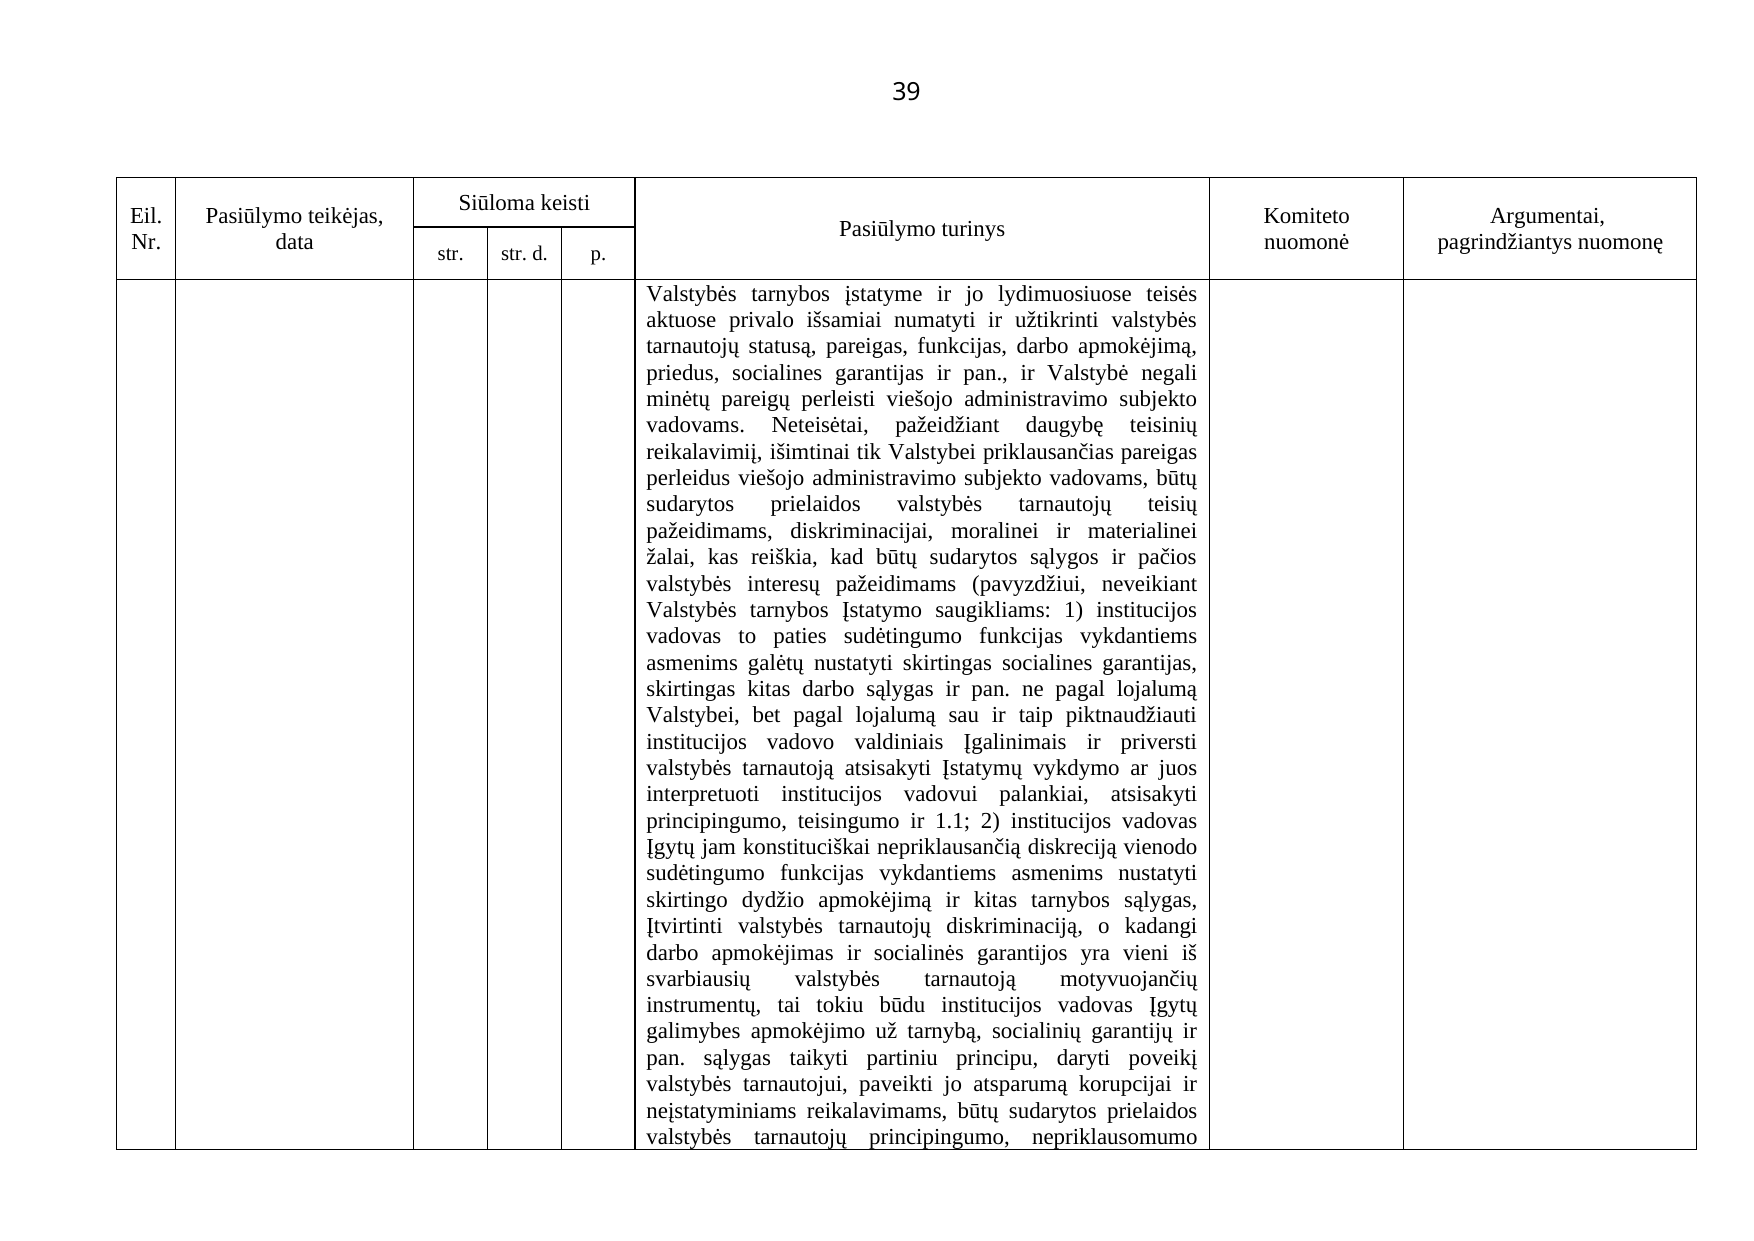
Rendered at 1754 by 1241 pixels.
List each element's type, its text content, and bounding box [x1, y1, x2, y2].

table_cell [1404, 280, 1696, 1149]
table_header Eil. Nr. [117, 178, 175, 279]
table_cell str. d. [488, 228, 561, 279]
table_cell str. [414, 228, 487, 279]
table_cell p. [562, 228, 634, 279]
table_header Komiteto nuomonė [1210, 178, 1403, 279]
table_cell Valstybės ir savivaldybių vidaus auditorių asociacija (toliau - ir VSVAA) pakartotinai atkreipia teisėkūros subjektų dėmesį, kad Lietuvoje viešosios finansų kontrolės subjektai - Vidaus audito tarnybos, jų vadovai ir vidaus auditoriai - yra įsteigti pagal Lietuvos prisijungimo prie Europos Sąjungos sutarties reikalavimus ir vykdo viešosios finansų kontrolės mechanizmą, kuris yra imperatyvi sudėtinė ir neatskiriama Lietuvos valstybinės valdžios ir valdymo mechanizmo dalis, privaloma Lietuvai vykdyti. Tiek Europos Sąjungos teisės, tiek Europos Sąjungos sutarties, tiek kitų ES ir nacionalinių teisės aktų reguliavime Viešosios finansų kontrolės subjektai turi išskirtinius požymius, vykdo išskirtines funkcijas valstybės valdyme ir užima išskirtinę vietą ir svarbą Lietuvos valdymo ir kontrolės sistemoje. Vidaus audito veikla savo esme yra kontrolės, priežiūros ir vertinimo sričių veikla, priskiriama "Valstybės valdymo sričiai" "Bendroms valstybės funkcijoms", dėl ko Vidaus audito tarnybos, jų vadovai ir vidaus auditoriai neišvengiamai yra karjeros valstybės tarnautojai. Šiuo metu projektuojamas valstybės tarnybos santykių reguliavimas yra neatitinkantis įstatyminės, jurisprudencinės, Lietuvos integracijos ES teisinėje sistemoje esmės, stipriai blogina valstybės tarnautojų padėtį ir kelia grėsmę valstybės tarnautojų tarnybos Valstybei sąlygoms, darbo apmokėjimo sistemai, socialinėms garantijoms, o tuo pačiu - ir Valstybei. Jeigu Valstybės tarnybos teisės instituto pažeidimai bus įtvirtinti Valstybės tarnybos įstatyme, jie pažeis teisės doktriną, administracinės teisės principus, nacionalinių ir ES teismų ir kitų institucijų jurisprudenciją, pažeis LR Konstituciją, ES teisės aktus, įskaitant ES sutartį, iš esmės sunaikins Valstybės, kaip valstybės tarnautojo darbdavio, esmę, sudarys sąlygas valstybės tarnybos aukštos reglamentacijos kriterijaus pažeidimams bei iš esmės išderins visus valstybės tarnybos, kaip viešo intereso įgyvendinimo mechanizmo, saugiklius, sutrikdys valstybės finansinius ekonominius santykius, sukels materialinę ir moralinę žalą Vidaus audito tarnybų valstybės tarnautojams bei pažeis pačios Valstybės suverenumą ir interesus. VSVAA pateikia argumentus: 1. Administracinė teisė yra viešojo administravimo teisinis pagrindas. Tai valdymo teisė, nreguliuoja valdymo santykius, tokius kaip Valstybinis valdymas. Valstybinis valdymas yra valstybinių institucijų vykdoma tam tikra viešoji tvarka, viešasis administravimas, kurį įgyvendina valstybės tarnautojai. Vietos savivaldos lygmeniu Valstybės vardu valstybės valdžią vykdo savivaldybių tarybos ir savivaldybių tarybų sudaromų ir joms atskaitingų vykdomųjų organų valstybės tarnautojai. Akivaizdu kad, visi valdžios organai veikia tik Valstybės vardu. Valstybės tarnybos santykiai yra teisiniai santykiai, griežtai reglamentuoti teisės aktuose, turintys savų ypatumų, kurie iš esmės skiriasi nuo darbo teisinių santykių, valstybės tarnybos santykiams keliami dideli reglamentacijos reikalavimai. Valstybės tarnybos santykių negalima tapatinti su darbo santykiais. Valstybės tarnyba skirta viešajam interesui įgyvendinti ir užtikrinti. 2. Pagal Konstitucinio Teismo (KT) ir Lietuvos Vyriausiojo administracinio teismo (LVAT) jurisprudenciją valstybės tarnautoją nuo darbuotojo skiria pagrindiniai požymiai, tai: 1) valstybės tarnautojas priimamas pagal įstatymą ir visos tarnybos sąlygos yra nustatytos įstatymu, t. y. dėl tarnybos sąlygų nesiderama. Asmenims, siekiantiems eiti valstybės tarnautojo pareigas ir jau einantiems valstybės tarnautojo pareigas, keliami aukšti kvalifikaciniai, etikos, elgesio, atsakomybės ir pan. reikalavimai ir šie reikalavimai turi būti nustatyti įstatymu (tuo tarpu darbuotojai, dirbantys pagal darbo sutartį, su darbdaviu sudaro darbo sutartį, kurioje yra nustatomos šalių sulygtos darbo sąlygos: darbuotojo darbovietė ir darbo funkcijos, darbo užmokesčio mokėjimo sąlygos, kitos sutarties sąlygos); 2) valstybės tarnautoju laikomas asmuo, jei jis vykdo viešojo administravimo veiklą. Europos Komisija ir Europos Sąjungos teisingumo teismas savo praktikoje įtvirtino funkcinį valstybės tarnybos aiškinimo metodą, valstybės tarnybos vykdomų funkcijų svarbą valstybės interesams bei nurodė, kurios funkcijos nepriskiriamos valstybės tarnybai. Pagal Europos Komisijos ir Europos Sąjungos teisingumo teismo praktiką valstybės tarnybos funkcijos yra šios: teisės aktų rengimas ir priėmimas, teisės aktų įgyvendinimas, teisės aktų vykdymo kontrolė. 3. Įstatymine ir jurisprudencine prasme valstybės tarnyba yra Valstybės pavedimu asmenų, einančių pareigas valstybinėje tarnyboje, atliekama visuomenei naudinga veikla. Valstybės tarnyba glaudžiai susijusi su viešuoju administravimu kaip sėkmingo ir veiksmingo jo vykdymo, įgyvendinimo ir užtikrinimo prielaida, o valstybės tarnautojai tarnauja valstybės ir savivaldybės įstaigose ir institucijose, vadinasi, tarnautojai turi būti lojalūs ne tik savo darbdaviui - Valstybei, atstovaujamai konkrečios valstybės ar savivaldybės institucijos ar įstaigos, bet ir tuo pat metu tarnauti visuomenei. Todėl iš esmės valstybės tarnautoją galima apibūdinti kaip asmenį, einantį pareigas valstybės ir savivaldybės institucijoje ar įstaigoje ir tarnaujantį visuomenei. Tarnavimo visuomenei principas įtvirtintas LR Konstitucijos 5 straipsnyje, yra ne kartą pabrėžtas KT ir LVAT jurisprudencijoje. 4. Valstybės tarnybos santykiai yra teisiniai santykiai. Akivaizdu, kad valstybės tarnautoji}, veikiančių išimtinai tik Valstybės vardu ir pykdančių išimtinai tik Valstybės pavedimus, darbdavys yra tik Valstybė, kuri būtent Valstybės tarnybos įstatyme privalo nustatyti visas valstybės tarnautojų tarnybos sąlygas, privalo užtikrinti jų įgyvendinimo ir vykdymo kontrolę. Pažymėtina, kad Lietuva į valstybinės tarnybos santykių reguliavimą Valstybės tarnybos įstatyme yra įdiegusi ES teisę atitinkantį valstybinės tarnybos teisinį reguliavimą, kurio neleistina griauti, naikinti, iškraipyti, kuriame neleistina bloginti valstybės tarnautojų padėtį ir tarnybos sąlygas. 5. Lietuva, siekdama narystės ES, į valstybinės tarnybos santykių sistemą įdiegė ES teisę atitinkantį valstybinės tarnybos teisinį reguliavimą, kad Lietuvai prisijungus prie ES, Lietuvos viešojo administravimo subjektai ir jų valstybės tarnautojai gebėtų užtikrinti Bendrijos tikslų siekimą, įgyvendinant viešosios valdžios reguliacines pareigas pagal nustatytas Bendrijos veiklos sritis Sutarties dėl Europos Sąjungos veikimo suvestinėje redakcijoje (1 straipsnyje (ex 1 straipsnis), 2 straipsnyje (ex 2 straipsnis), 3 straipsnyje (ex 3 straipsnis), 4 straipsnyje (ex 3a straipsnyje) ir kituose straipsniuose). Todėl šiuo metu galiojantis Valstybės tarnybos įstatymo reguliavimas tinkamai įtvirtina Valstybės, kaip valstybės tarnautojo darbdavio, pareigas ir atsakomybę ir minėtą reguliavimą galima tik plėtoti, bet negalima jo naikinti, menkinti, iškraipyti ar išderinti. 6. Lietuvos Respublikos Konstitucinis Teismas nutarimuose išaiškino konstitucinę valstybės tarnybos prasmę. Aiškindamas konstitucinę valstybės tarnybos prasmę, Konstitucinis Teismas, išimtinai atsižvelgdamas į konstitucines nuostatas, jų turinį ir sąsajas, pabrėžė, kad Konstitucijoje įtvirtintos valstybės tarnybos esminis bruožas tas, kad ji suvokiama kaip tarnyba Lietuvos Valstybei ir pilietinei Tautai, kad būtų garantuotas visos valstybinės bendruomenės - pilietinės Tautos viešasis interesas, santykių sistema. Konstitucinio Teismo jurisprudencijoje yra suformuluota nuostata, kad Valstybės tarnybos teisiniai santykiai susiklosto tarp valstybės tarnautojo ir valstybės, kuri atlieka darbdavio vaidmenį, ir yra netapatūs teisiniams santykiams, su si klostantiems sutartiniuose darbo santykiuose Iš minėtos jurisprudencijos visiškai aiški išvada, kad su valstybės tarnautojais sutartys nėra sudaromos, o valstybės tarnautojų statusas, darbo užmokestis, priedai, atsakomybė, socialinės ir kitos garantijos bei reikalavimai turi būti nustatomi tik įstatymu, ir jie turi būti aiškūs ir bendri visiems siekiantiems atitinkamų pareigų valstybės tarnyboje, ir stojantiems į valstybės tarnybą, ir turi būti žinomi iš anksto. Todėl akivaizdu, kad būtent Valstybė yra valstybės tarnautojo darbdavys. Akivaizdu ir tai, kad viešojo administravimo subjekto vadovas nėra valstybės tarnautojo darbdavys, ir jis neturi kompetencijos įstatymu nustatyti valstybės tarnautojų statusą, darbo užmokestį, priedus, atsakomybę, socialines ir kitas garantijas bei reikalavimus, todėl akivaizdžiai yra neįgalus perimti ir įgyvendinti išimtines Valstybės darbdavio funkcijas. Todėl būtent Valstybė Valstybės tarnybos įstatyme ir jo lydimuosiuose teisės aktuose privalo išsamiai numatyti ir užtikrinti valstybės tarnautojų statusą, pareigas, funkcijas, darbo apmokėjimą, priedus, socialines garantijas ir pan., ir Valstybė negali minėtų pareigų perleisti viešojo administravimo subjekto vadovams. Neteisėtai, pažeidžiant daugybę teisinių reikalavimiį, išimtinai tik Valstybei priklausančias pareigas perleidus viešojo administravimo subjekto vadovams, būtų sudarytos prielaidos valstybės tarnautojų teisių pažeidimams, diskriminacijai, moralinei ir materialinei žalai, kas reiškia, kad būtų sudarytos sąlygos ir pačios valstybės interesų pažeidimams (pavyzdžiui, neveikiant Valstybės tarnybos Įstatymo saugikliams: 1) institucijos vadovas to paties sudėtingumo funkcijas vykdantiems asmenims galėtų nustatyti skirtingas socialines garantijas, skirtingas kitas darbo sąlygas ir pan. ne pagal lojalumą Valstybei, bet pagal lojalumą sau ir taip piktnaudžiauti institucijos vadovo valdiniais Įgalinimais ir priversti valstybės tarnautoją atsisakyti Įstatymų vykdymo ar juos interpretuoti institucijos vadovui palankiai, atsisakyti principingumo, teisingumo ir 1.1; 2) institucijos vadovas Įgytų jam konstituciškai nepriklausančią diskreciją vienodo sudėtingumo funkcijas vykdantiems asmenims nustatyti skirtingo dydžio apmokėjimą ir kitas tarnybos sąlygas, Įtvirtinti valstybės tarnautojų diskriminaciją, o kadangi darbo apmokėjimas ir socialinės garantijos yra vieni iš svarbiausių valstybės tarnautoją motyvuojančių instrumentų, tai tokiu būdu institucijos vadovas Įgytų galimybes apmokėjimo už tarnybą, socialinių garantijų ir pan. sąlygas taikyti partiniu principu, daryti poveikį valstybės tarnautojui, paveikti jo atsparumą korupcijai ir neįstatyminiams reikalavimams, būtų sudarytos prielaidos valstybės tarnautojų principingumo, nepriklausomumo pažeidimams ir pan. Visa tai reiškia, kad institucijos vadovui turint konstituciškai jam nepriklausančią išimtinai tik Valstybei priklausančią valstybės tarnautojo darbdavio diskreciją, būtų iš esmės sunaikinta Valstybės, kaip valstybės tarnautojo darbdavio, esmė, sudarytos sąlygos valstybės tarnybos aukštos reglamentacijos kriterijaus pažeidimams bei iš esmės būtų išderinti visi valstybės tarnybos, kaip viešo intereso Įgyvendinimo mechanizmo, saugikliai, ir būtų pažeisti pačios Valstybės suverenumas ir interesai. 7. Pabrėžtina taip pat, kad ES sutartyje yra aiškiai atskirtas viešosios valdžios / viešojo administravimo valstybinės tarnybos sektorius nuo privataus kapitalo sektoriaus. Akcentuotina, kad ES sutartis numato aiškias išimtis veiklai, kuri bet kurioje valstybėje yra susijusi su viešosios valdžios funkcijų vykdymu, t.y., dėl visuomeninių interesų numato aiškias išimtis veiklai, kuriomis grindžiamas laisvas darbuotojų, asmenų, prekių, paslaugų, kapitalo judėjimo ribojimas (ES sutarties 45 straipsnis (ex 55 straipsnis): „Veiklai, kuri bet kurioje valstybėje yra susijusi, nors ir laikinai, su viešosios valdžios funkcijų vykdymu, šio skyriaus (ES sutarties dalies „Laisvas asmenų, paslaugų ir kapitalo judėjimas" skyriaus „Įsisteigimo teisė“ dėl savarankiškai dirbančių asmenų, dėl privataus kapitalo verslo įmonių, bendrovių, dukterinių bendrovių ir tt - VSVAA pastaba.) nuostatos netaikomos". Akcentuotina, kad Europos Sąjungoje iš laisvo darbuotojų ir laisvo kapitalo judėjimo yra išimta viešojo administravimo sritis, kuri turi imunitetą rinkai ir konkurencijai, ir nėra rinkos ir konkurencijos objektas ir negali juo tapti, todėl viešojo administravimo sritis yra nepavaldi privačiam verslo sektoriui, o priešingai - Valstybė, vykdydama valdymą, turi valinę ir kontrolės galią ir reguliuoja privataus verslo sektoriaus santykius, nepažeisdama ES sutarties, ES direktyvų ir reglamentų. Todėl akivaizdu, kad viešojo administravimo - valstybinės tarnybos sektorius nėra ir negali būti tapatinamas su privačiu verslo sektoriumi, ir valstybės valdymo veikla ir rinkos santykiais susaistytas privatus sektorius negali būti sujungti į vieną bendrą sektorių, nes tai pažeistų valstybės suverenitetą, valstybės saugumą ir valstybės interesus. 8. Konstitucijos 48 straipsnyje nustatyta teisė į tinkamą apmokėjimą už darbą yra daugelio kitų konstitucinių teisių įgyvendinimo prielaida, tai ji turi būti garantuojama valstybės tarnautojui ne mažesne apimtimi nei kitiems dirbantiesiems asmenims. Valstybės tarnautojui turi būti mokamas visas jam priklausantis darbo užmokestis, jį sumažinti galima tik esant aplinkybėms, nesusijusioms su valstybės tarnautojo dalykinėmis savybėmis, bei atsižvelgiant į konstitucinius proporcingumo, teisėtų lūkesčių principus4. Minėta jurisprudencija dėl valstybės tarnautojo veikimo konstitucinio proporcingumo, teisėtų lūkesčių principų ir atsižvelgiant, kad valstybės tarnautojas priimamas į tarnybą tik įstatymu, suponuoja išvadą, kad Valstybės tarnybos įstatyme negalima naikinti valstybės tarnautojo socialinių garantijų, įskaitant valstybės tarnautojo atostogas, negalima naikinti valstybės tarnautojų atlyginimų priedų (pvz., už stažą valstybės tarnyboje) ir pan., kadangi kito valstybės tarnautojo statuso, pareigų, funkcijų, darbo apmokėjimo, socialinių garantijų užtikrinimo, įgyvendinimo ir priežiūros instrumento negu Valstybės tarnybos įstatymas, Valstybė tiesiog negali turėti ir jo neturi. 9. Visi išdėstyti argumentai patvirtina akivaizdžius teisinius pagrindus, pagal kuriuosLietuvos teisėkūros subjektai, reguliuodami Valstybės tarnybos institutą, privalo laikytis ES, Lietuvos nacionalinių, konstitucinių teisės normų, privalo atsižvelgti į nacionalinių ir ES teismų jurisprudenciją ir jos nekvestionuoti, privalo vykdyti Lietuvos pareigas narystėje ES pagal ES sutartį, ir teisėkūros subjektai Valstybės tarnybos ir valstybės tarnautojo statuso, įskaitant viešosios finansų kontrolės subjektų - Vidaus audito tarnybų vadovų ir vidaus auditorių, reguliavimą privalo vykdyti, tik atsižvelgdami į ES sutarties ir kitų teisės aktų imperatyviomis nuostatomis saistomą teisinių santykių sistemą, į Lietuvos Konstitucinio teismo jurisprudenciją, į Europos Komisijos išreikštas pozicijas, į Europos Sąjungos teisingumo teismo jurisprudenciją ir 1.1., kas akivaizdžiai neleidžia menkinti, naikinti ar kitaip pažeisti valstybės tarnautojo teisinio statuso, bloginti arba daryti rizikingais valstybės tarnautojo darbo apmokėjimo, socialinių garantijų ir pan. užtikrinimą, nes kartu su valstybės tarnautojo teisinio statuso pažeidimais yra daromi ir Valstybės interesų, suverenumo ir saugumo pažeidimai. Todėl Lietuvos teisėkūros subjektai negali tapatinti viešosios valdžios ir valstybės valdymo administracinės veiklos sektoriaus su privačiu verslo sektoriumi, valstybės valdymo ir administracinės veiklos sektorių negali sujungti į vieną bendrą sektorių, negali griauti valstybės tarnybos santykių, negali jų pažeisti, negali naikinti „ribos tarp privataus kapitalo ir viešojo sektoriaus subjektų". Teisėkūros subjektai negali valstybės tarnautojų darbdavio funkcijų perleisti viešojo administravimo subjekto vadovams, kadangi valstybės tarnautojų darbdavys yra išimtinai tik Valstybė, valstybės tarnautojai išimtinai veikia tik Valstybės vardu ir išimtinai vykdo tik Valstybės pavedimus. Būtent Valstybės tarnybos įstatyme Valstybė privalo nustatyti aiškias visas valstybės tarnautojų, įskaitant viešosios finansų kontrolės subjektų - Vidaus audito tarnybų vadovų ir vidaus auditorių, statuso, veiklos, funkcijų, atsakomybės, darbo apmokėjimo, priedų, atostogų, socialinių garantijų ir kitas sąlygas, ir privalo kontroliuoti minėtų sąlygų laikymąsi, nes tik stiprus valstybinės tarnybos institutas yra Valstybės interesų ir jos suverenumo garantas, konstitucinis valdymo pamatas. Atsižvelgiant j aukščiau išdėstytą, ir atsižvelgiant j visus VSVAA pateiktus raštus Lietuvos teisėkūros subjektams, VSVAA dar kartą prašo Lietuvos teisėkūros subjektus: 1. plėtoti valstybės tarnybos ir susijusių teisinių santykių, įskaitant viešosios finanskontrolės subjektų - Vidaus audito tarnybų vadovų ir vidaus auditorių valstybės tarnybos santykių reguliavimą, stiprinant valstybės tarnautojų teisių, pareigų, darbo apmokėjimo, priedų, atostogų, socialinių garantijų, atsparumo poveikiui bei priklausomumui nuo viešojo 4 Lietuvos Respublikos Konstitucinio Teismo 18. 2004 m. gruodžio 13 d. nutarimas „Dėl Lietuvos Respublikos vietos savivaldos įstatymo 3 straipsnio 3 dalies (2000 m. spalio 12 d. redakcija), 3 straipsnio 4 dalies (2000 m. spalio 12 d. redakcija), 5 straipsnio 1 dalies 2 punkto (2000 m. spalio 12 d. redakcija), 18 straipsnio 1 dalies (2000 m. spalio 12 d. redakcija), 19 straipsnio 1 dalies 2, 3, 4, 8, 15 punktų (2000 m. spalio 12 d. redakcija), 21 straipsnio 1 dalies 1, 5, 7, 9, 12, 15, 16, 17, 18 punktų (2000 m. spalio 12 d. redakcija), šios dalies 6 punkto (2000 m. spalio 12 d. ir 2001 m. rugsėjo 25 d. redakcijos) ir šios dalies 14 punkto (2000 m. spalio 12 d. ir 2001 m. lapkričio 8 d. redakcijos), taip pat dėl Lietuvos Respublikos Konstitucijos 119 straipsnio pakeitimo įstatymo taikymo tvarkos konstitucinio įstatymo, Lietuvos Respublikos Konstitucijos 119 straipsnio pakeitimo įstatymo taikymo tvarkos konstitucinio įstatymo įrašymo į konstitucinių įstatymų sąrašą įstatymo atitikties Lietuvos Respublikos Konstitucijai". Atitaisymas Nr. 186. 6 administravimo subjekto vadovo ir kitiems galimiems poveikiams ir t.t. reguliavimą Valstybės tarnybos įstatyme (ir susijusiuose teisės aktuose), kuris yra Valstybės interesų ir suverenumo pamatinis konstitucinis garantas, taip pat pakartotinai prašo neperleisti išimtinės Valstybės kompetencijos - valstybės tarnautojo Darbdavio kompetencijos, institucijų vadovams, kurie nėra valstybės tarnautojų darbdaviai, - ir taip užtikrinti Valstybės interesus, Valstybės tarnybą Tautai ir Valstybės suverenumą; [...] 4. Lietuvos Respublikos vietos savivaldos įstatymo Nr.I-533 28 ir 31 straipsnių pakeitimo įstatymo projektą, dėl 28 straipsnio 2 dalies pakeitimo („2. Vidaus audito tarnybos vadovas ir vidaus auditoriai yra darbuotojai, dirbantys pagal darbo sutartis. Pretendentų į vidaus audito tarnybos vadovo pareigas konkurso komisiją sudaro savivaldybės administracijos direktorius. Būti šios komisijos nariu turi būti kviečiamas Finansų ministerijos atstovas. “) atmesti ir palikti šiuo metu salioiančiame Lietuvos Respublikos vietos savivaldos įstatyme Sr. 1-533 esanti 28 straipsnio 2 dalies reslamentavima: „2. Vidaus audito tarnybos vadovas ir vidaus auditoriai yra karjeros valstybės tarnautojai. Pretendentu i vidaus audito tarnybos vadovo pareigas konkurso komisiją sudaro savivaldybės administracijos direktorius. Būti šios komisijos nariu turi būti kviečiamas Finansų ministerijos atstovas.“. [...] 7. Užtikrinti, kad teisingi teisiniai reikalavimai, kriterijai, VSVAA argumentai būtų taikomi ne fragmentuotai, bet teisingai ir sistemiškai visame teisyne, susijusiame su Vidaus audito tarnybų, jų vadovų ir vidaus auditorių statuso ir valstybinės tarnybos reguliavimu, jų nepažeisti, nepažeisti Lietuvos įsipareigojimų narystėje ES, nepažeisti ES sutarties ir iš jos išplaukiančių Reglamentų ir direktyvų. [636, 280, 1209, 1149]
table_cell [1210, 280, 1403, 1149]
table_header Pasiūlymo teikėjas, data [176, 178, 413, 279]
table_cell [562, 280, 634, 1149]
table_header Argumentai, pagrindžiantys nuomonę [1404, 178, 1696, 279]
table_cell [414, 280, 487, 1149]
table_header Siūloma keisti [414, 178, 634, 226]
table_cell [176, 280, 413, 1149]
table_cell [488, 280, 561, 1149]
table_cell [117, 280, 175, 1149]
table_header Pasiūlymo turinys [636, 178, 1209, 279]
